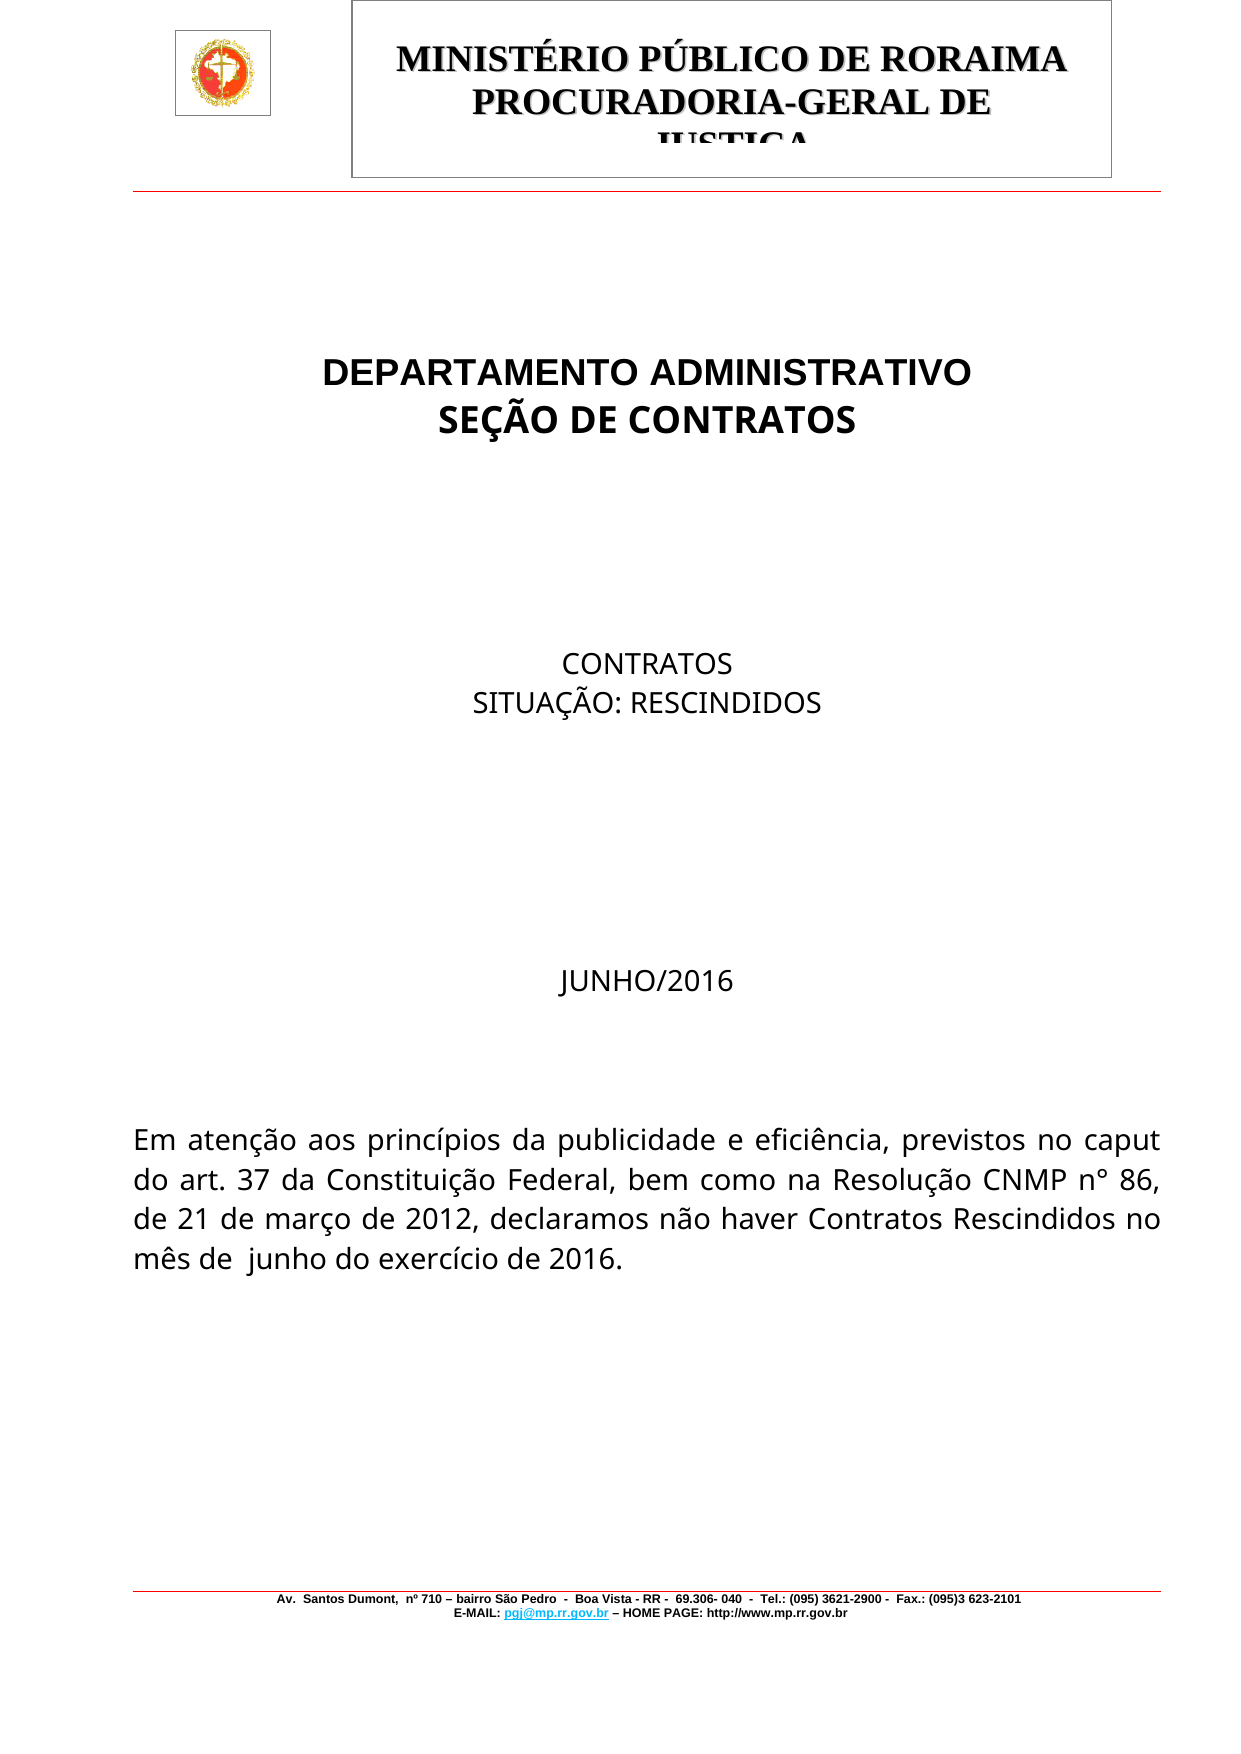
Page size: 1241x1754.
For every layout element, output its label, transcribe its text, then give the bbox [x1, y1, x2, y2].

text DEPARTAMENTO ADMINISTRATIVO [133, 350, 1161, 393]
picture [526, 1610, 532, 1617]
text SEÇÃO DE CONTRATOS [133, 393, 1161, 444]
text CONTRATOS [133, 643, 1161, 683]
picture [190, 36, 256, 109]
text Em atenção aos princípios da publicidade e eficiência, previstos no caput do art. 37 da Constituição Federal, bem como na Resolução CNMP n° 86, de 21 de março de 2012, declaramos não haver Contratos Rescindidos no mês de junho do exercício de 2016. [133, 1119, 1161, 1278]
picture [524, 1608, 534, 1618]
text SITUAÇÃO: RESCINDIDOS [133, 683, 1161, 722]
text JUNHO/2016 [133, 960, 1161, 1000]
